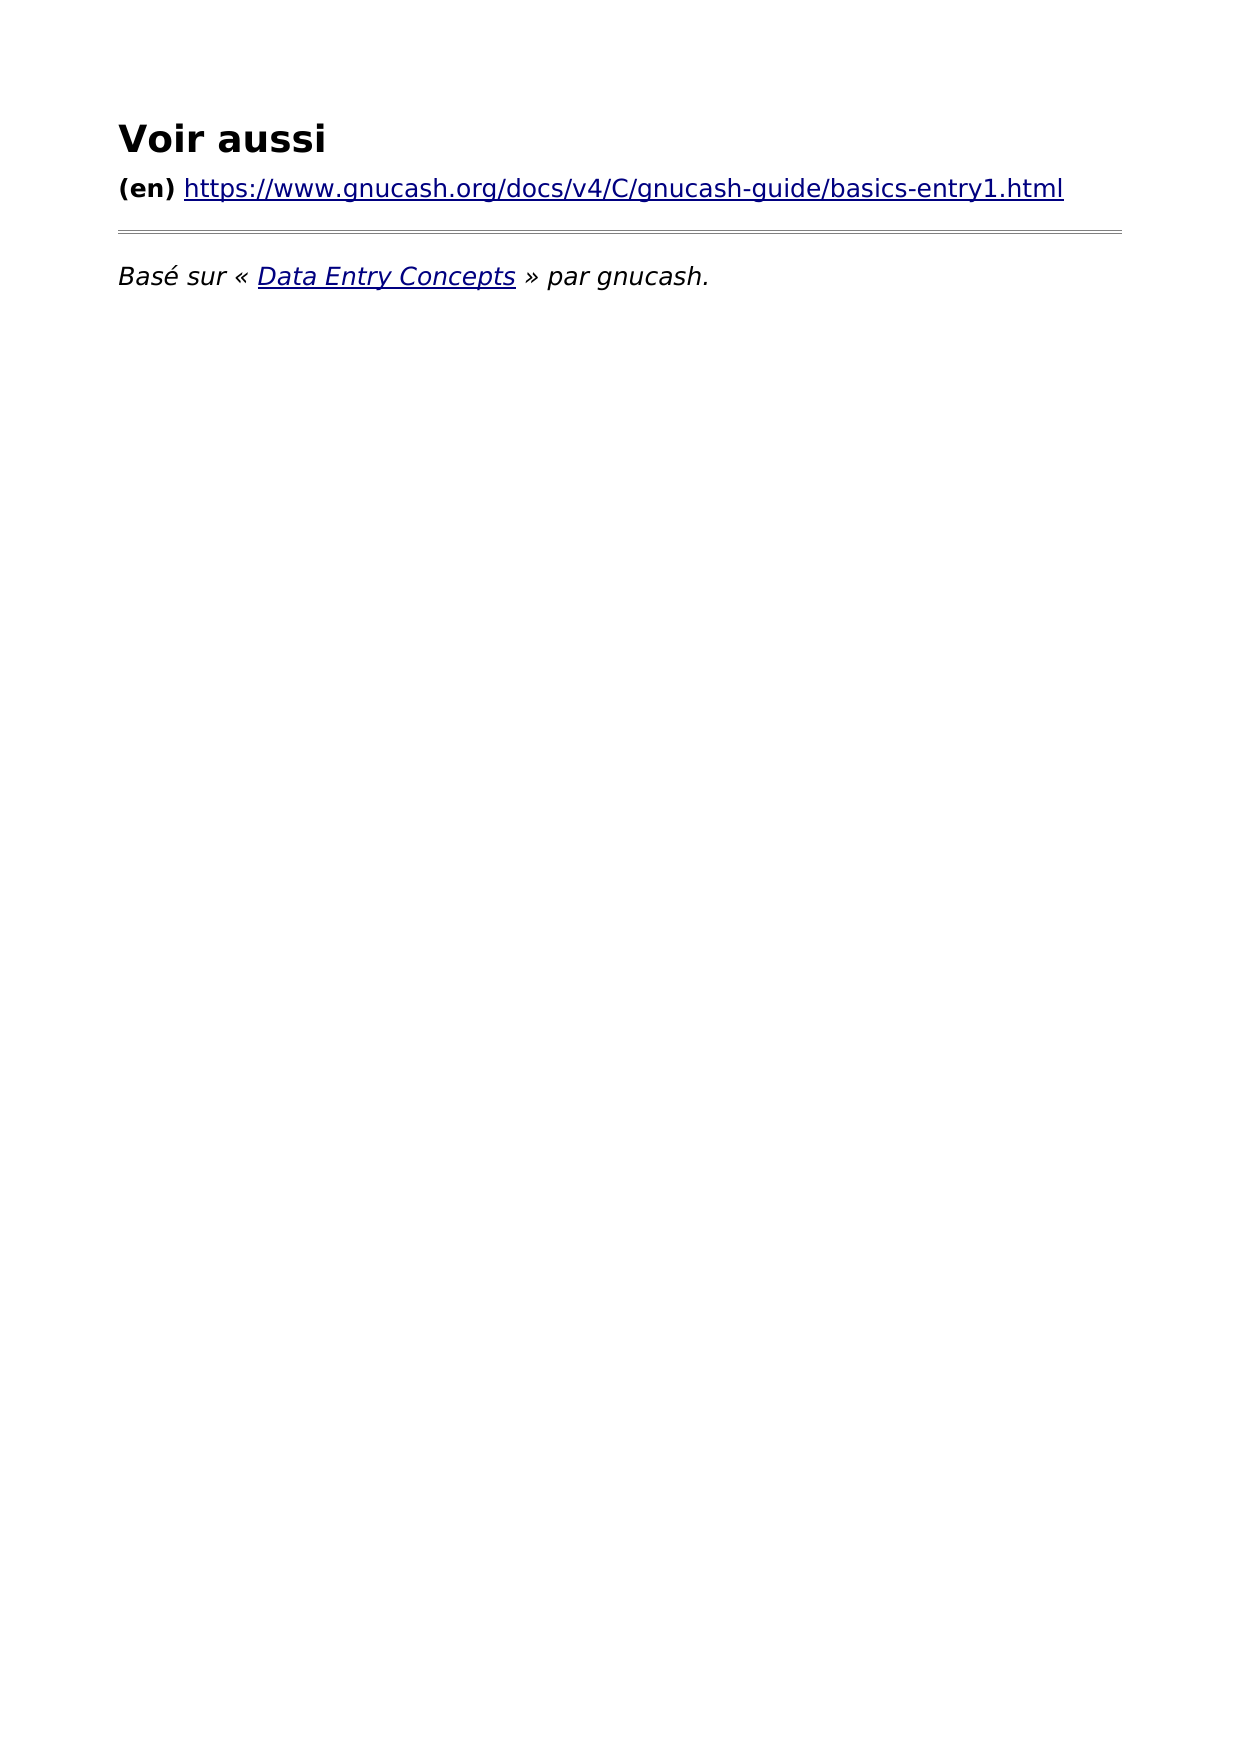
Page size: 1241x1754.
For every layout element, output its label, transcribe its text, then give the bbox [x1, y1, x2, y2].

subtitle Voir aussi [118, 118, 1122, 162]
text (en) https://www.gnucash.org/docs/v4/C/gnucash-guide/basics-entry1.html [118, 174, 1122, 203]
text Basé sur « Data Entry Concepts » par gnucash. [118, 262, 1122, 291]
